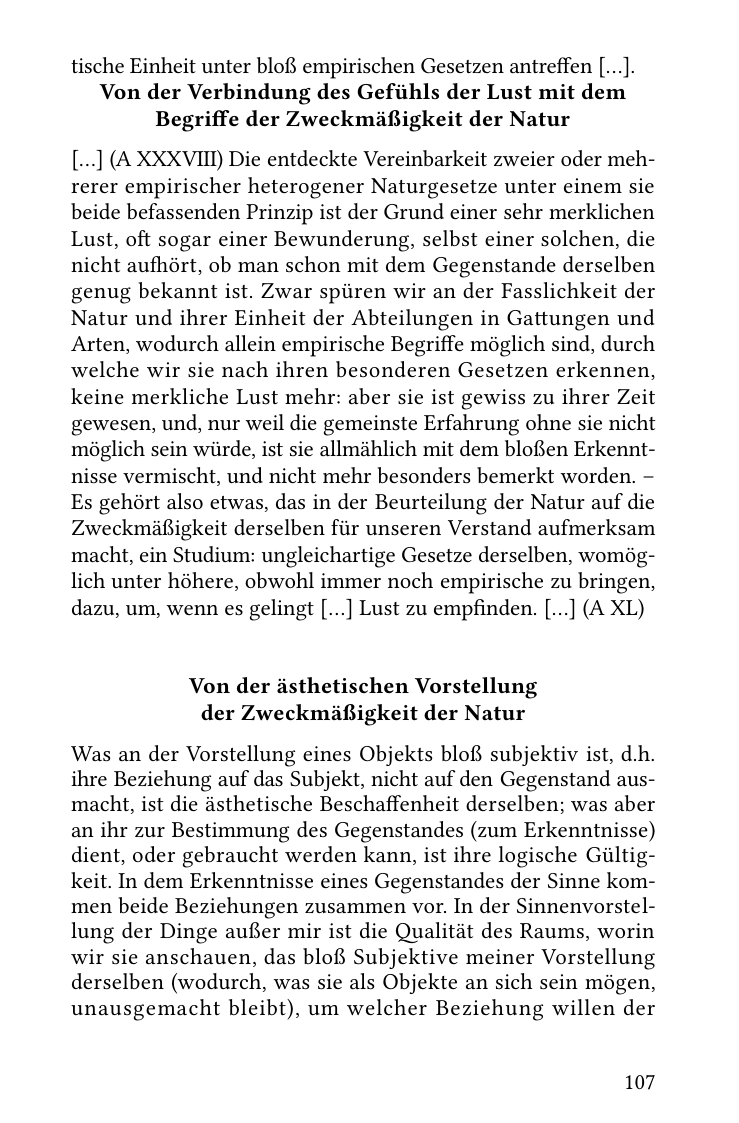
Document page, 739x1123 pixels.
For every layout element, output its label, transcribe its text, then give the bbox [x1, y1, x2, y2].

text Von der ästhetischen Vorstellung [71, 673, 656, 699]
text Was an der Vorstellung eines Objekts bloß subjektiv ist, d.h. ihre Beziehung auf das Subjekt, nicht auf den Gegenstand aus­macht, ist die ästhetische Beschaffenheit derselben; was aber an ihr zur Bestimmung des Gegenstandes (zum Erkenntnisse) dient, oder gebraucht werden kann, ist ihre logische Gültig­keit. In dem Erkenntnisse eines Gegenstandes der Sinne kom­men beide Beziehungen zusammen vor. In der Sinnenvorstel­lung der Dinge außer mir ist die Qualität des Raums, worin wir sie anschauen, das bloß Subjektive meiner Vorstellung derselben (wodurch, was sie als Objekte an sich sein mögen, unausgemacht bleibt), um welcher Beziehung willen der [71, 741, 656, 1021]
text der Zweckmäßigkeit der Natur [71, 700, 656, 726]
text tische Einheit unter bloß empirischen Gesetzen antreffen […]. [71, 53, 656, 79]
text […] (A XXXVIII) Die entdeckte Vereinbarkeit zweier oder meh­rerer empirischer heterogener Naturgesetze unter einem sie beide befassenden Prinzip ist der Grund einer sehr merklichen Lust, oft sogar einer Bewunderung, selbst einer solchen, die nicht aufhört, ob man schon mit dem Gegenstande derselben genug bekannt ist. Zwar spüren wir an der Fasslichkeit der Natur und ihrer Einheit der Abteilungen in Gattungen und Arten, wodurch allein empirische Begriffe möglich sind, durch welche wir sie nach ihren besonderen Gesetzen erkennen, keine merkliche Lust mehr: aber sie ist gewiss zu ihrer Zeit gewesen, und, nur weil die gemeinste Erfahrung ohne sie nicht möglich sein würde, ist sie allmählich mit dem bloßen Erkennt­nisse vermischt, und nicht mehr besonders bemerkt worden. – Es gehört also etwas, das in der Beurteilung der Natur auf die Zweckmäßigkeit derselben für unseren Verstand aufmerksam macht, ein Studium: ungleichartige Gesetze derselben, womög­lich unter höhere, obwohl immer noch empirische zu bringen, dazu, um, wenn es gelingt [...] Lust zu empfinden. […] (A XL) [71, 146, 656, 621]
text Von der Verbindung des Gefühls der Lust mit dem Begriffe der Zweckmäßigkeit der Natur [71, 79, 656, 132]
